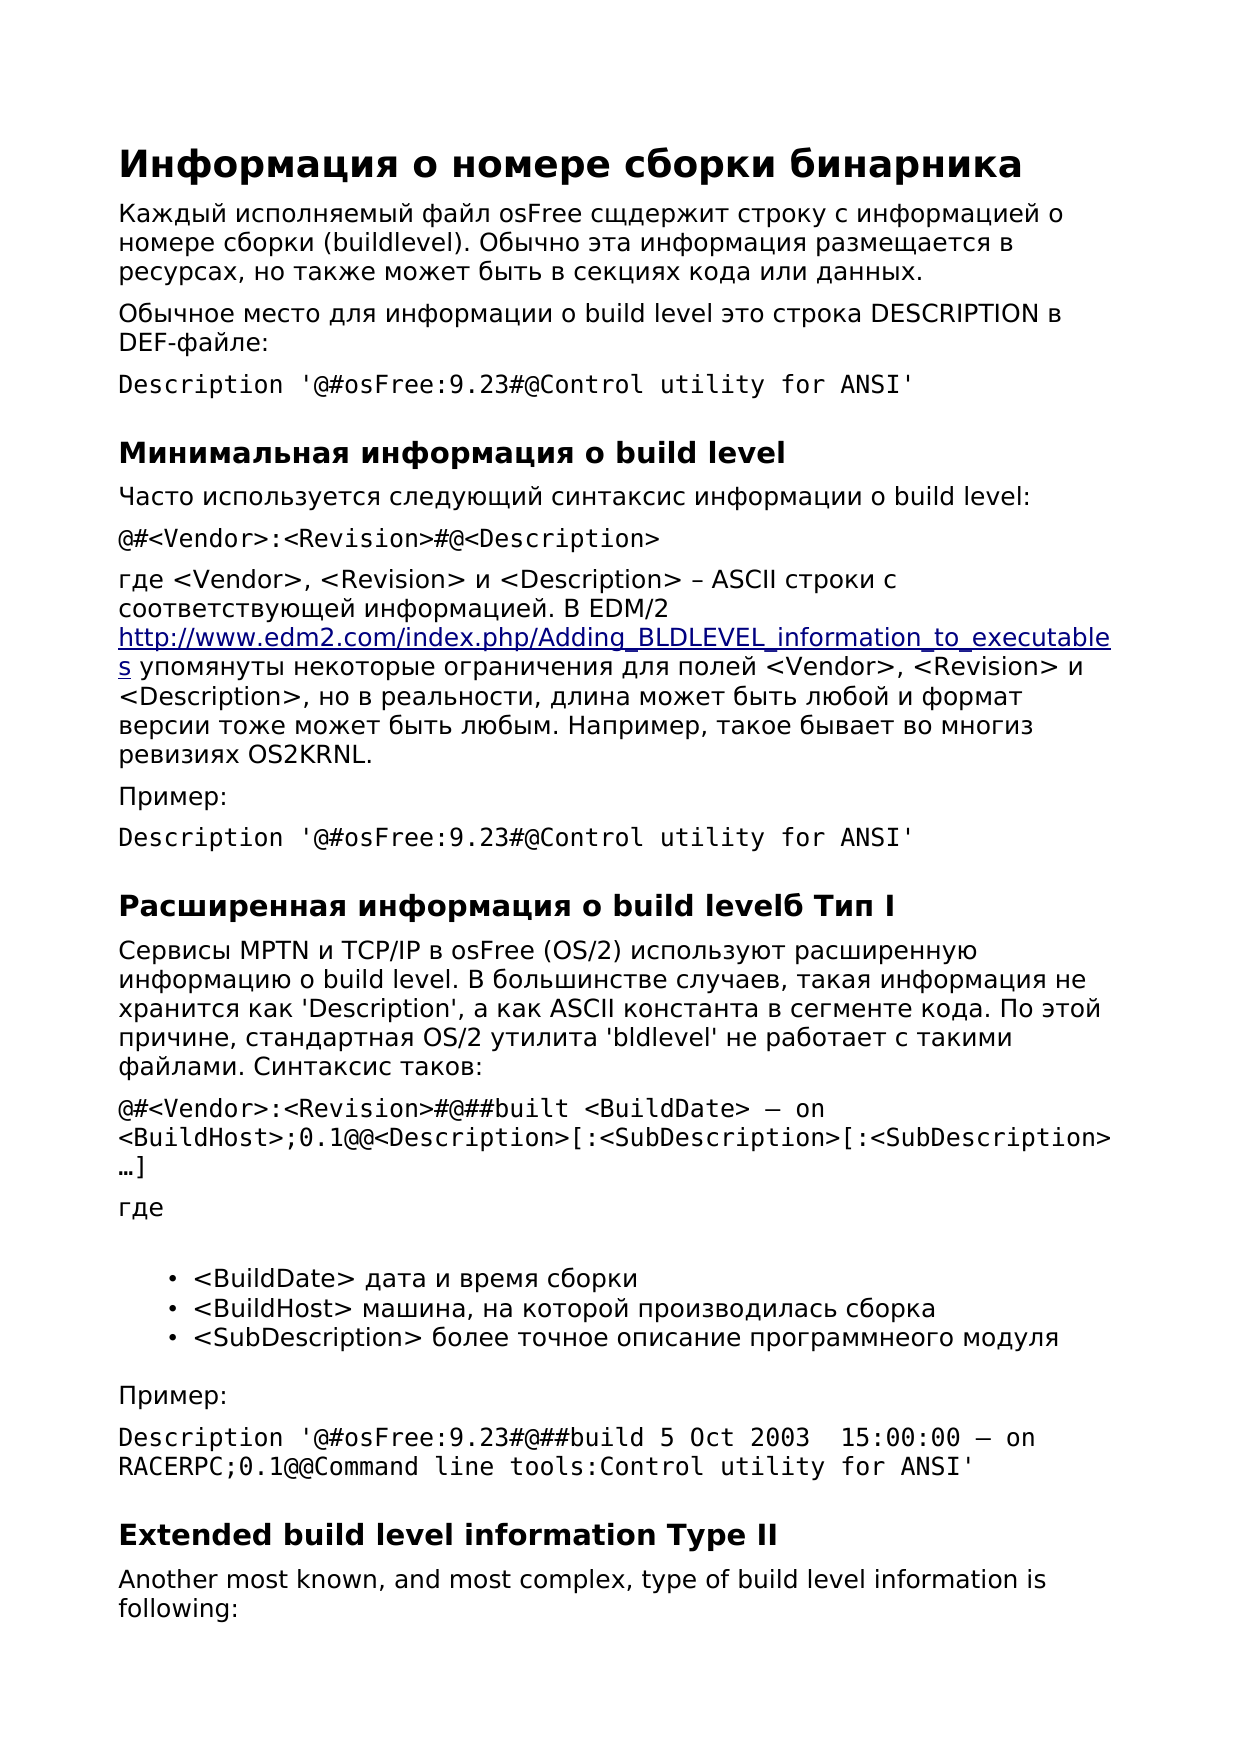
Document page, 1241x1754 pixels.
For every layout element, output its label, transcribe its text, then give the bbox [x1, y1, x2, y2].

text @#<Vendor>:<Revision>#@##built <BuildDate> – on <BuildHost>;0.1@@<Description>[:<SubDescription>[:<SubDescription>…] [118, 1094, 1122, 1182]
list <SubDescription> более точное описание программнеого модуля [177, 1323, 1122, 1352]
text Description '@#osFree:9.23#@##build 5 Oct 2003 15:00:00 – on RACERPC;0.1@@Command line tools:Control utility for ANSI' [118, 1423, 1122, 1482]
text Обычное место для информации о build level это строка DESCRIPTION в DEF-файле: [118, 299, 1122, 358]
text Пример: [118, 782, 1122, 811]
text Сервисы MPTN и TCP/IP в osFree (OS/2) используют расширенную информацию о build level. В большинстве случаев, такая информация не хранится как 'Description', а как ASCII константа в сегменте кода. По этой причине, стандартная OS/2 утилита 'bldlevel' не работает с такими файлами. Синтаксис таков: [118, 936, 1122, 1082]
text Another most known, and most complex, type of build level information is following: [118, 1565, 1122, 1623]
text Description '@#osFree:9.23#@Control utility for ANSI' [118, 370, 1122, 399]
subtitle Расширенная информация о build levelб Тип I [118, 889, 1122, 923]
list <BuildDate> дата и время сборки [177, 1264, 1122, 1294]
text Пример: [118, 1382, 1122, 1411]
subtitle Информация о номере сборки бинарника [118, 143, 1122, 187]
text @#<Vendor>:<Revision>#@<Description> [118, 524, 1122, 553]
list <BuildHost> машина, на которой производилась сборка [177, 1294, 1122, 1323]
subtitle Минимальная информация о build level [118, 436, 1122, 470]
text Часто используется следующий синтаксис информации о build level: [118, 482, 1122, 512]
text где [118, 1193, 1122, 1223]
text где <Vendor>, <Revision> и <Description> – ASCII строки с соответствующей информацией. В EDM/2 http://www.edm2.com/index.php/Adding_BLDLEVEL_information_to_executables упомянуты некоторые ограничения для полей <Vendor>, <Revision> и <Description>, но в реальности, длина может быть любой и формат версии тоже может быть любым. Например, такое бывает во многиз ревизиях OS2KRNL. [118, 565, 1122, 769]
subtitle Extended build level information Type II [118, 1518, 1122, 1552]
text Description '@#osFree:9.23#@Control utility for ANSI' [118, 823, 1122, 853]
text Каждый исполняемый файл osFree сщдержит строку с информацией о номере сборки (buildlevel). Обычно эта информация размещается в ресурсах, но также может быть в секциях кода или данных. [118, 199, 1122, 287]
